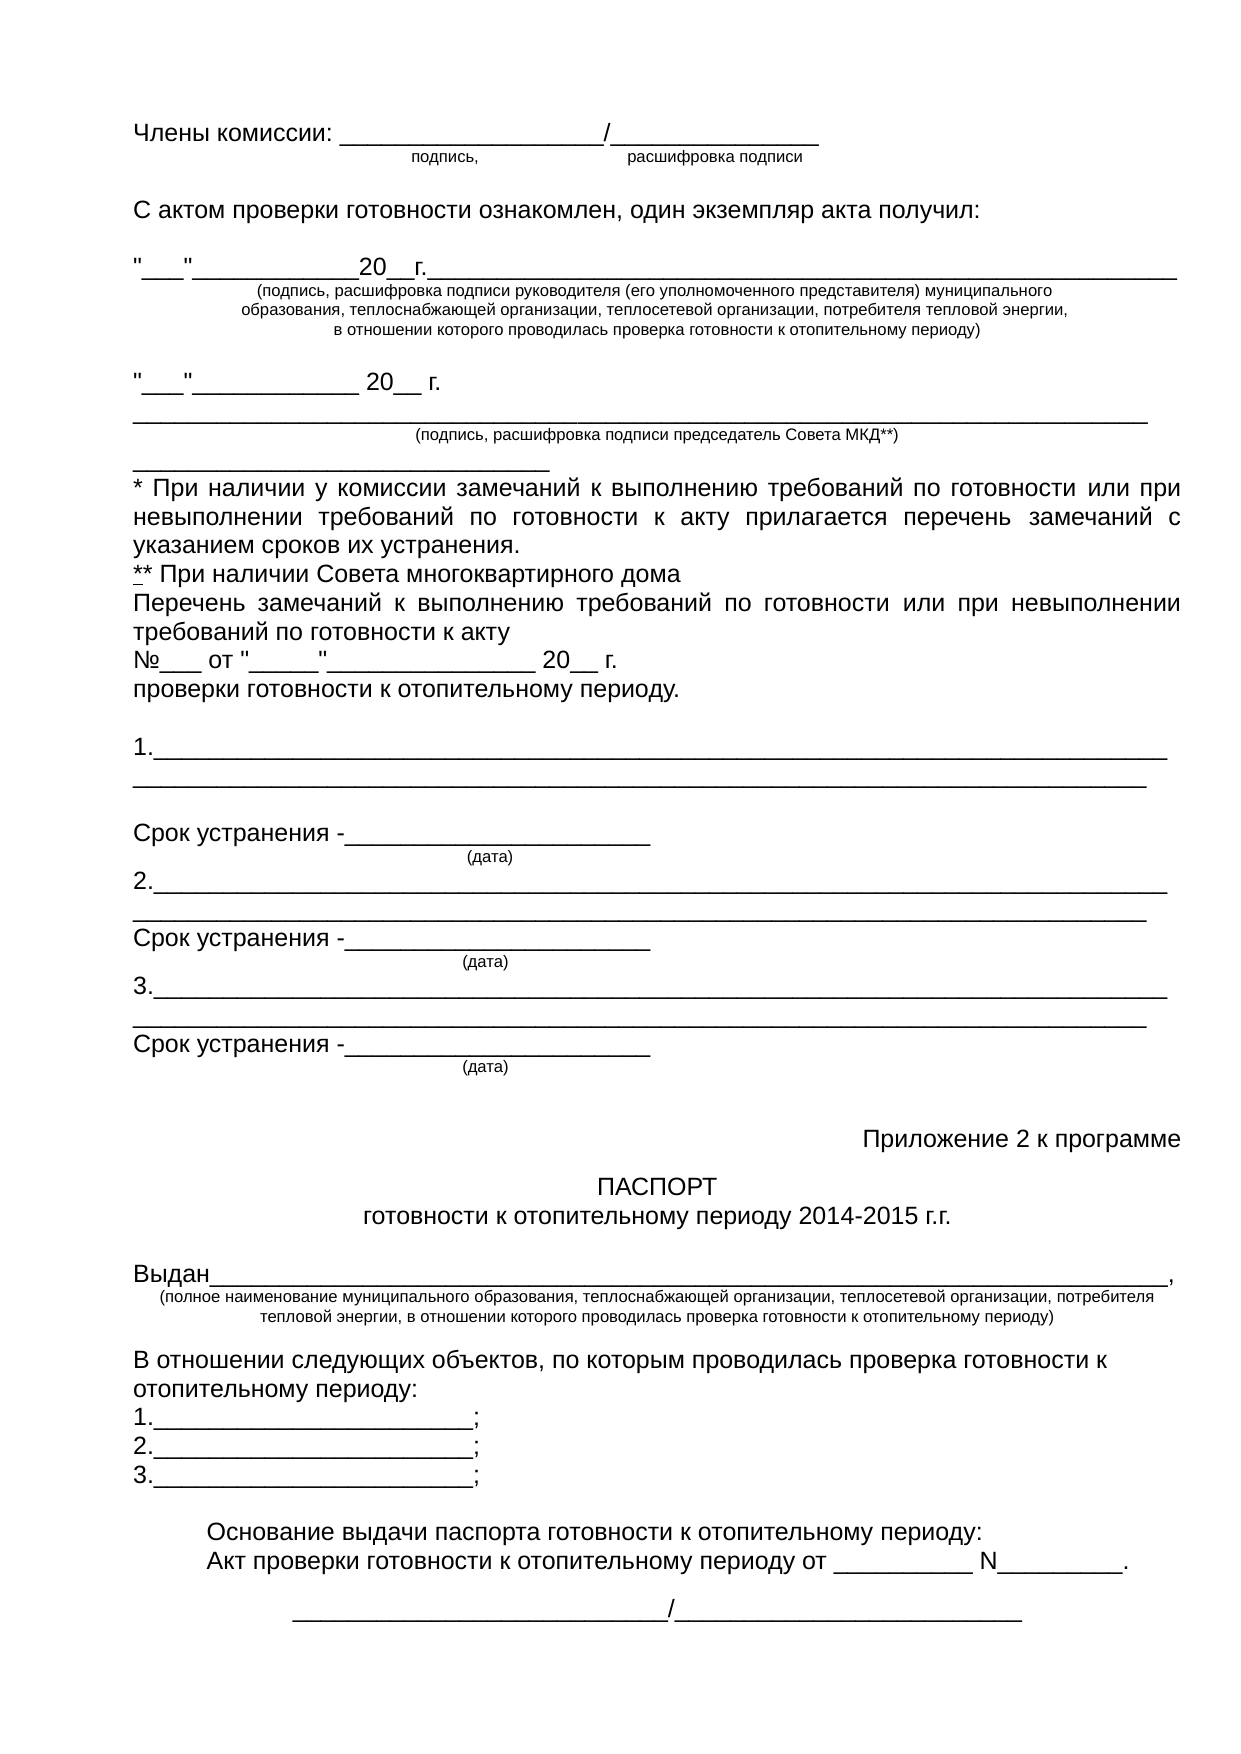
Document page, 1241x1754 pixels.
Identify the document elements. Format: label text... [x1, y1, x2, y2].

text (полное наименование муниципального образования, теплоснабжающей организации, теплосетевой организации, потребителя тепловой энергии, в отношении которого проводилась проверка готовности к отопительному периоду) [133, 1287, 1181, 1326]
text Срок устранения -______________________ [133, 923, 1181, 952]
text ______________________________ [133, 444, 1181, 473]
text Перечень замечаний к выполнению требований по готовности или при невыполнении требований по готовности к акту [133, 588, 1181, 645]
text проверки готовности к отопительному периоду. [133, 674, 1181, 703]
text "___"____________20__г.______________________________________________________ [133, 252, 1181, 281]
text Выдан_____________________________________________________________________, [133, 1258, 1181, 1287]
text Акт проверки готовности к отопительному периоду от __________ N_________. [133, 1546, 1181, 1575]
text 3.__________________________________________________________________________________________________________________________________________________ [133, 971, 1181, 1028]
text ** При наличии Совета многоквартирного дома [133, 559, 1181, 588]
text "___"____________ 20__ г. _________________________________________________________________________ [133, 367, 1181, 425]
text 1._______________________; [133, 1402, 1181, 1431]
text ___________________________/_________________________ [133, 1594, 1181, 1623]
text 3._______________________; [133, 1460, 1181, 1488]
text подпись, расшифровка подписи [133, 147, 1181, 166]
text (подпись, расшифровка подписи руководителя (его уполномоченного представителя) муниципального [133, 281, 1181, 300]
text (дата) [133, 846, 1181, 866]
text ПАСПОРТ [133, 1172, 1181, 1201]
text * При наличии у комиссии замечаний к выполнению требований по готовности или при невыполнении требований по готовности к акту прилагается перечень замечаний с указанием сроков их устранения. [133, 473, 1181, 559]
text в отношении которого проводилась проверка готовности к отопительному периоду) [133, 319, 1181, 338]
text готовности к отопительному периоду 2014-2015 г.г. [133, 1201, 1181, 1230]
text (дата) [133, 1057, 1181, 1076]
text Приложение 2 к программе [133, 1124, 1181, 1153]
text Срок устранения -______________________ [133, 818, 1181, 846]
text Основание выдачи паспорта готовности к отопительному периоду: [133, 1517, 1181, 1546]
text В отношении следующих объектов, по которым проводилась проверка готовности к отопительному периоду: [133, 1345, 1181, 1402]
text 1.__________________________________________________________________________________________________________________________________________________ [133, 731, 1181, 789]
text С актом проверки готовности ознакомлен, один экземпляр акта получил: [133, 195, 1181, 223]
text 2._______________________; [133, 1431, 1181, 1460]
text (подпись, расшифровка подписи председатель Совета МКД**) [133, 425, 1181, 444]
text Срок устранения -______________________ [133, 1028, 1181, 1057]
text 2.__________________________________________________________________________________________________________________________________________________ [133, 866, 1181, 923]
text (дата) [133, 952, 1181, 971]
text Члены комиссии: ___________________/_______________ [133, 118, 1181, 147]
text образования, теплоснабжающей организации, теплосетевой организации, потребителя тепловой энергии, [133, 300, 1181, 319]
text №___ от "_____"_______________ 20__ г. [133, 645, 1181, 674]
